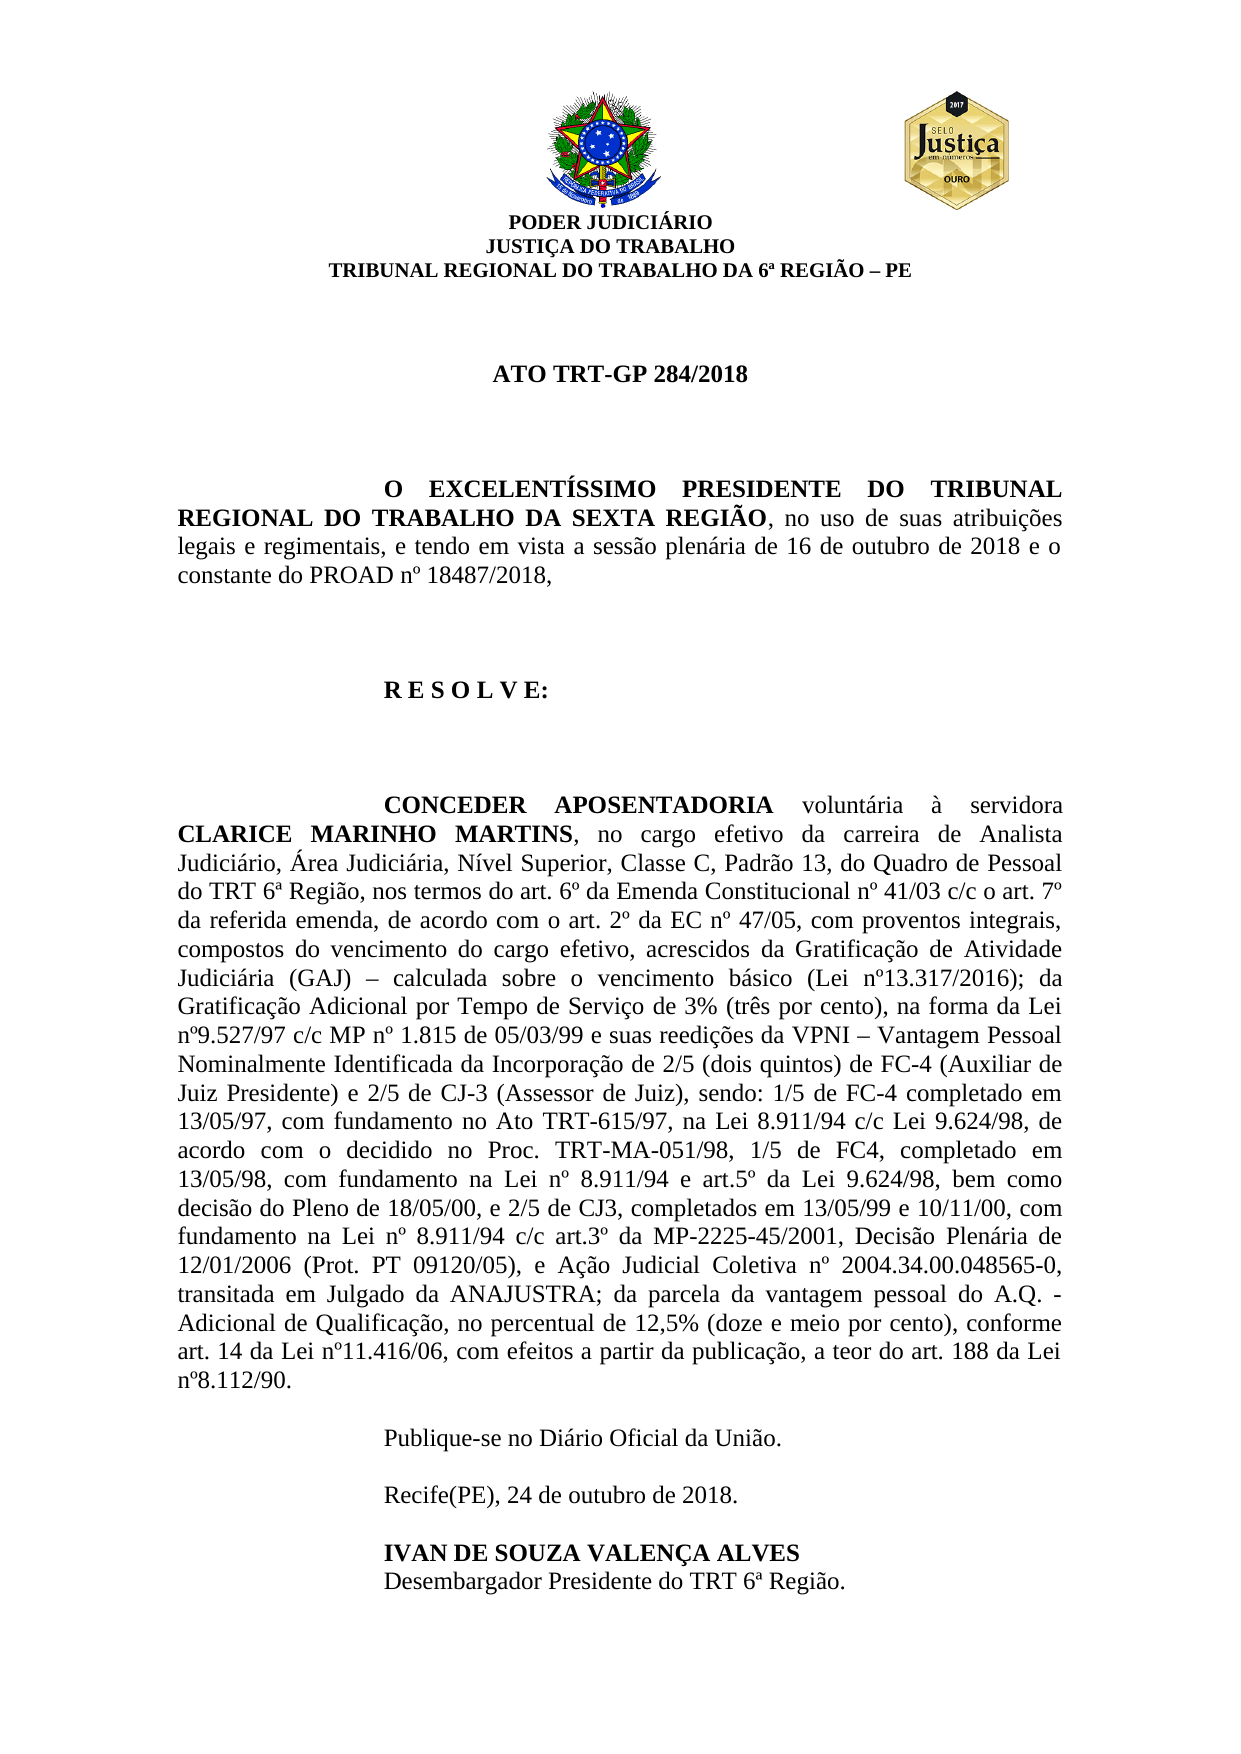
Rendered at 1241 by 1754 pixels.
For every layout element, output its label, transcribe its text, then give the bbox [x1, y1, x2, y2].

picture [540, 88, 664, 210]
text CONCEDER APOSENTADORIA voluntária à servidora CLARICE MARINHO MARTINS, no cargo efetivo da carreira de Analista Judiciário, Área Judiciária, Nível Superior, Classe C, Padrão 13, do Quadro de Pessoal do TRT 6ª Região, nos termos do art. 6º da Emenda Constitucional nº 41/03 c/c o art. 7º da referida emenda, de acordo com o art. 2º da EC nº 47/05, com proventos integrais, compostos do vencimento do cargo efetivo, acrescidos da Gratificação de Atividade Judiciária (GAJ) – calculada sobre o vencimento básico (Lei nº13.317/2016); da Gratificação Adicional por Tempo de Serviço de 3% (três por cento), na forma da Lei nº9.527/97 c/c MP nº 1.815 de 05/03/99 e suas reedições da VPNI – Vantagem Pessoal Nominalmente Identificada da Incorporação de 2/5 (dois quintos) de FC-4 (Auxiliar de Juiz Presidente) e 2/5 de CJ-3 (Assessor de Juiz), sendo: 1/5 de FC-4 completado em 13/05/97, com fundamento no Ato TRT-615/97, na Lei 8.911/94 c/c Lei 9.624/98, de acordo com o decidido no Proc. TRT-MA-051/98, 1/5 de FC4, completado em 13/05/98, com fundamento na Lei nº 8.911/94 e art.5º da Lei 9.624/98, bem como decisão do Pleno de 18/05/00, e 2/5 de CJ3, completados em 13/05/99 e 10/11/00, com fundamento na Lei nº 8.911/94 c/c art.3º da MP-2225-45/2001, Decisão Plenária de 12/01/2006 (Prot. PT 09120/05), e Ação Judicial Coletiva nº 2004.34.00.048565-0, transitada em Julgado da ANAJUSTRA; da parcela da vantagem pessoal do A.Q. - Adicional de Qualificação, no percentual de 12,5% (doze e meio por cento), conforme art. 14 da Lei nº11.416/06, com efeitos a partir da publicação, a teor do art. 188 da Lei nº8.112/90. [177, 790, 1063, 1394]
text JUSTIÇA DO TRABALHO [177, 234, 1043, 258]
text IVAN DE SOUZA VALENÇA ALVES [383, 1538, 1063, 1566]
text Publique-se no Diário Oficial da União. [177, 1423, 1063, 1451]
text Recife(PE), 24 de outubro de 2018. [177, 1480, 1063, 1509]
text R E S O L V E: [177, 675, 1063, 704]
text TRIBUNAL REGIONAL DO TRABALHO DA 6ª REGIÃO – PE [177, 258, 1063, 282]
text Desembargador Presidente do TRT 6ª Região. [383, 1566, 1063, 1595]
text ATO TRT-GP 284/2018 [177, 359, 1063, 388]
text PODER JUDICIÁRIO [177, 210, 1043, 234]
text O EXCELENTÍSSIMO PRESIDENTE DO TRIBUNAL REGIONAL DO TRABALHO DA SEXTA REGIÃO, no uso de suas atribuições legais e regimentais, e tendo em vista a sessão plenária de 16 de outubro de 2018 e o constante do PROAD nº 18487/2018, [177, 474, 1063, 589]
picture [904, 91, 1009, 210]
